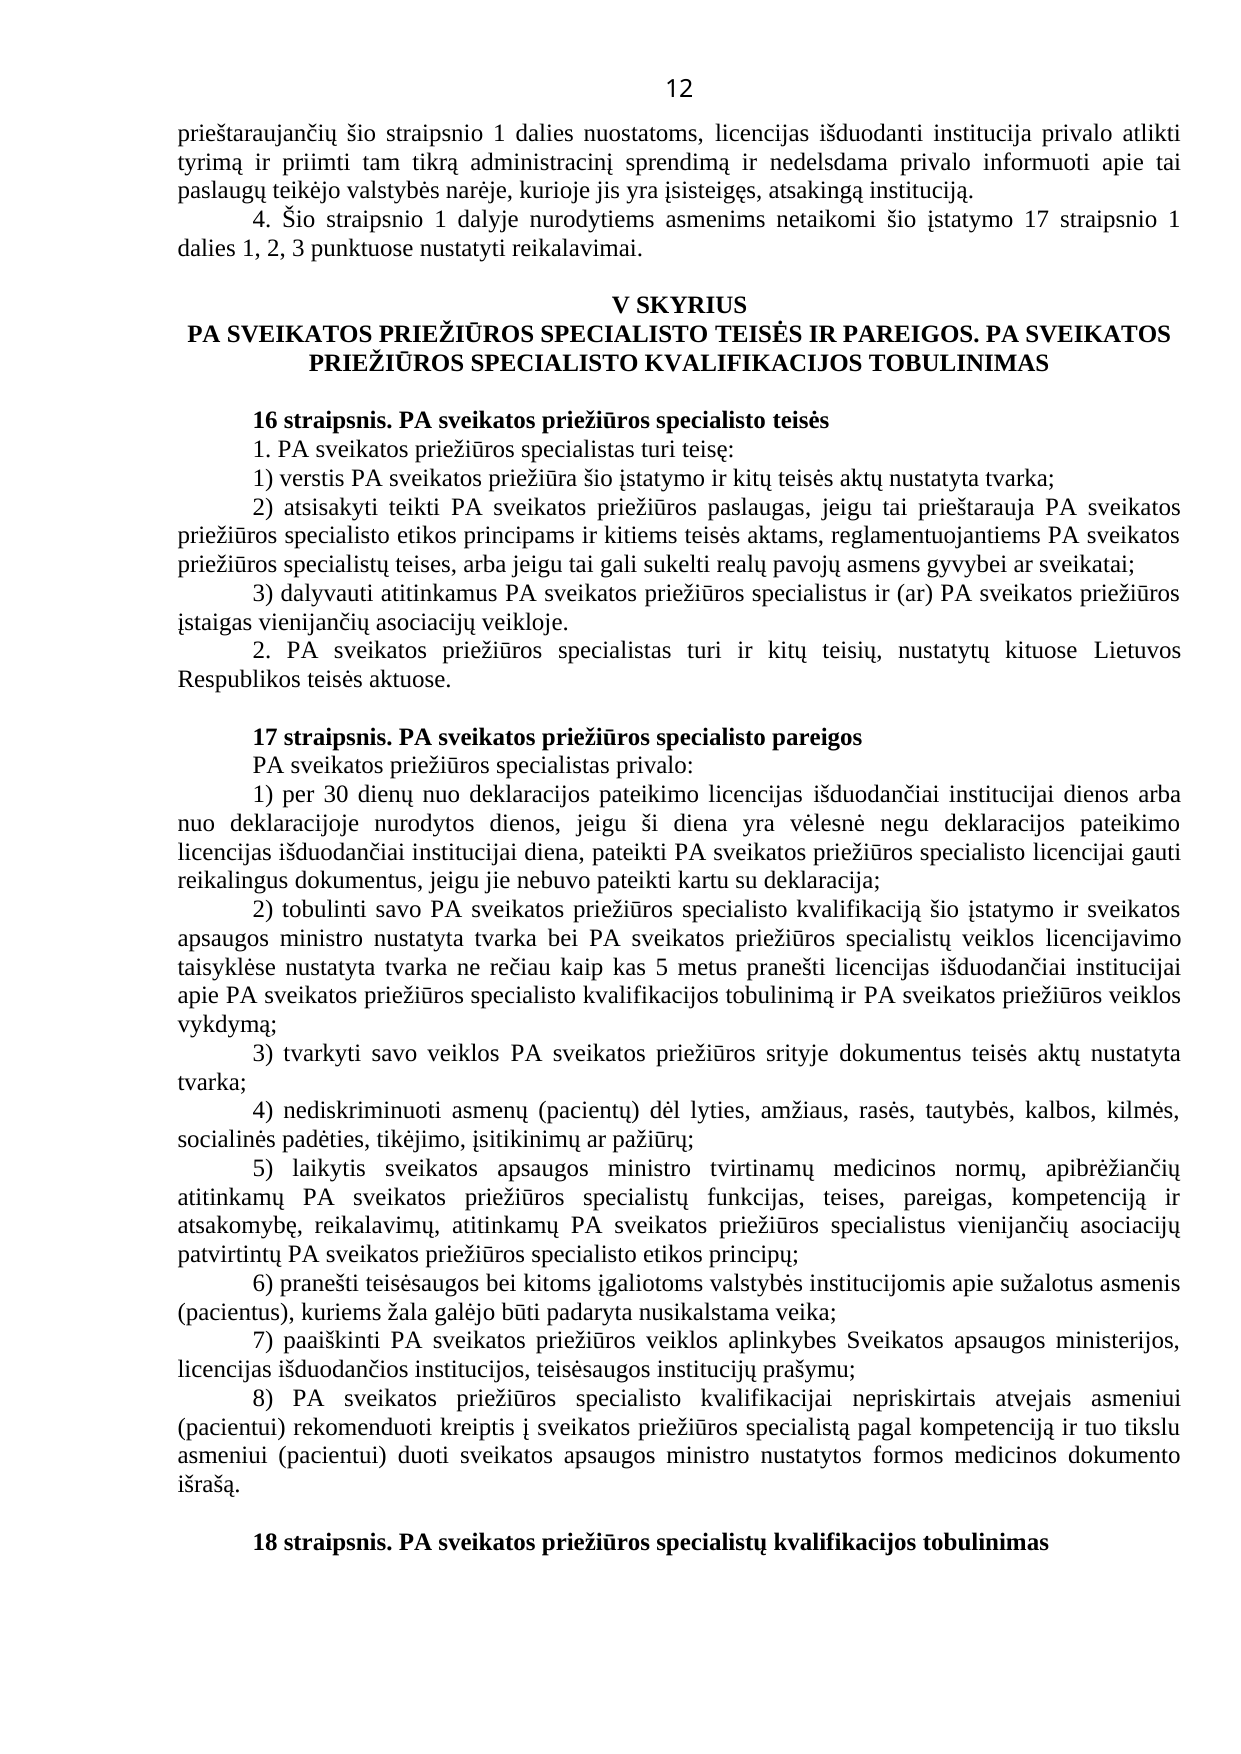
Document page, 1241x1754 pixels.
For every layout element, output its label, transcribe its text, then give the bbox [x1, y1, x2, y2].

text 17 straipsnis. PA sveikatos priežiūros specialisto pareigos [177, 722, 1181, 751]
text 8) PA sveikatos priežiūros specialisto kvalifikacijai nepriskirtais atvejais asmeniui (pacientui) rekomenduoti kreiptis į sveikatos priežiūros specialistą pagal kompetenciją ir tuo tikslu asmeniui (pacientui) duoti sveikatos apsaugos ministro nustatytos formos medicinos dokumento išrašą. [177, 1383, 1181, 1498]
text 18 straipsnis. PA sveikatos priežiūros specialistų kvalifikacijos tobulinimas [177, 1527, 1181, 1556]
text 2) atsisakyti teikti PA sveikatos priežiūros paslaugas, jeigu tai prieštarauja PA sveikatos priežiūros specialisto etikos principams ir kitiems teisės aktams, reglamentuojantiems PA sveikatos priežiūros specialistų teises, arba jeigu tai gali sukelti realų pavojų asmens gyvybei ar sveikatai; [177, 492, 1181, 578]
text 6) pranešti teisėsaugos bei kitoms įgaliotoms valstybės institucijomis apie sužalotus asmenis (pacientus), kuriems žala galėjo būti padaryta nusikalstama veika; [177, 1268, 1181, 1326]
text 2) tobulinti savo PA sveikatos priežiūros specialisto kvalifikaciją šio įstatymo ir sveikatos apsaugos ministro nustatyta tvarka bei PA sveikatos priežiūros specialistų veiklos licencijavimo taisyklėse nustatyta tvarka ne rečiau kaip kas 5 metus pranešti licencijas išduodančiai institucijai apie PA sveikatos priežiūros specialisto kvalifikacijos tobulinimą ir PA sveikatos priežiūros veiklos vykdymą; [177, 894, 1181, 1038]
text 3) dalyvauti atitinkamus PA sveikatos priežiūros specialistus ir (ar) PA sveikatos priežiūros įstaigas vienijančių asociacijų veikloje. [177, 578, 1181, 636]
text prieštaraujančių šio straipsnio 1 dalies nuostatoms, licencijas išduodanti institucija privalo atlikti tyrimą ir priimti tam tikrą administracinį sprendimą ir nedelsdama privalo informuoti apie tai paslaugų teikėjo valstybės narėje, kurioje jis yra įsisteigęs, atsakingą instituciją. [177, 118, 1181, 204]
text 4) nediskriminuoti asmenų (pacientų) dėl lyties, amžiaus, rasės, tautybės, kalbos, kilmės, socialinės padėties, tikėjimo, įsitikinimų ar pažiūrų; [177, 1096, 1181, 1153]
text 2. PA sveikatos priežiūros specialistas turi ir kitų teisių, nustatytų kituose Lietuvos Respublikos teisės aktuose. [177, 636, 1181, 693]
text 3) tvarkyti savo veiklos PA sveikatos priežiūros srityje dokumentus teisės aktų nustatyta tvarka; [177, 1038, 1181, 1096]
text 5) laikytis sveikatos apsaugos ministro tvirtinamų medicinos normų, apibrėžiančių atitinkamų PA sveikatos priežiūros specialistų funkcijas, teises, pareigas, kompetenciją ir atsakomybę, reikalavimų, atitinkamų PA sveikatos priežiūros specialistus vienijančių asociacijų patvirtintų PA sveikatos priežiūros specialisto etikos principų; [177, 1153, 1181, 1268]
text 1) per 30 dienų nuo deklaracijos pateikimo licencijas išduodančiai institucijai dienos arba nuo deklaracijoje nurodytos dienos, jeigu ši diena yra vėlesnė negu deklaracijos pateikimo licencijas išduodančiai institucijai diena, pateikti PA sveikatos priežiūros specialisto licencijai gauti reikalingus dokumentus, jeigu jie nebuvo pateikti kartu su deklaracija; [177, 779, 1181, 894]
text 4. Šio straipsnio 1 dalyje nurodytiems asmenims netaikomi šio įstatymo 17 straipsnio 1 dalies 1, 2, 3 punktuose nustatyti reikalavimai. [177, 204, 1181, 262]
text 16 straipsnis. PA sveikatos priežiūros specialisto teisės [177, 406, 1181, 434]
text 1. PA sveikatos priežiūros specialistas turi teisę: [177, 434, 1181, 463]
text 7) paaiškinti PA sveikatos priežiūros veiklos aplinkybes Sveikatos apsaugos ministerijos, licencijas išduodančios institucijos, teisėsaugos institucijų prašymu; [177, 1326, 1181, 1383]
text PA SVEIKATOS PRIEŽIŪROS SPECIALISTO TEISĖS IR PAREIGOS. PA SVEIKATOS PRIEŽIŪROS SPECIALISTO KVALIFIKACIJOS TOBULINIMAS [177, 319, 1181, 377]
text PA sveikatos priežiūros specialistas privalo: [177, 751, 1181, 779]
text 1) verstis PA sveikatos priežiūra šio įstatymo ir kitų teisės aktų nustatyta tvarka; [177, 463, 1181, 492]
text V SKYRIUS [177, 291, 1181, 319]
